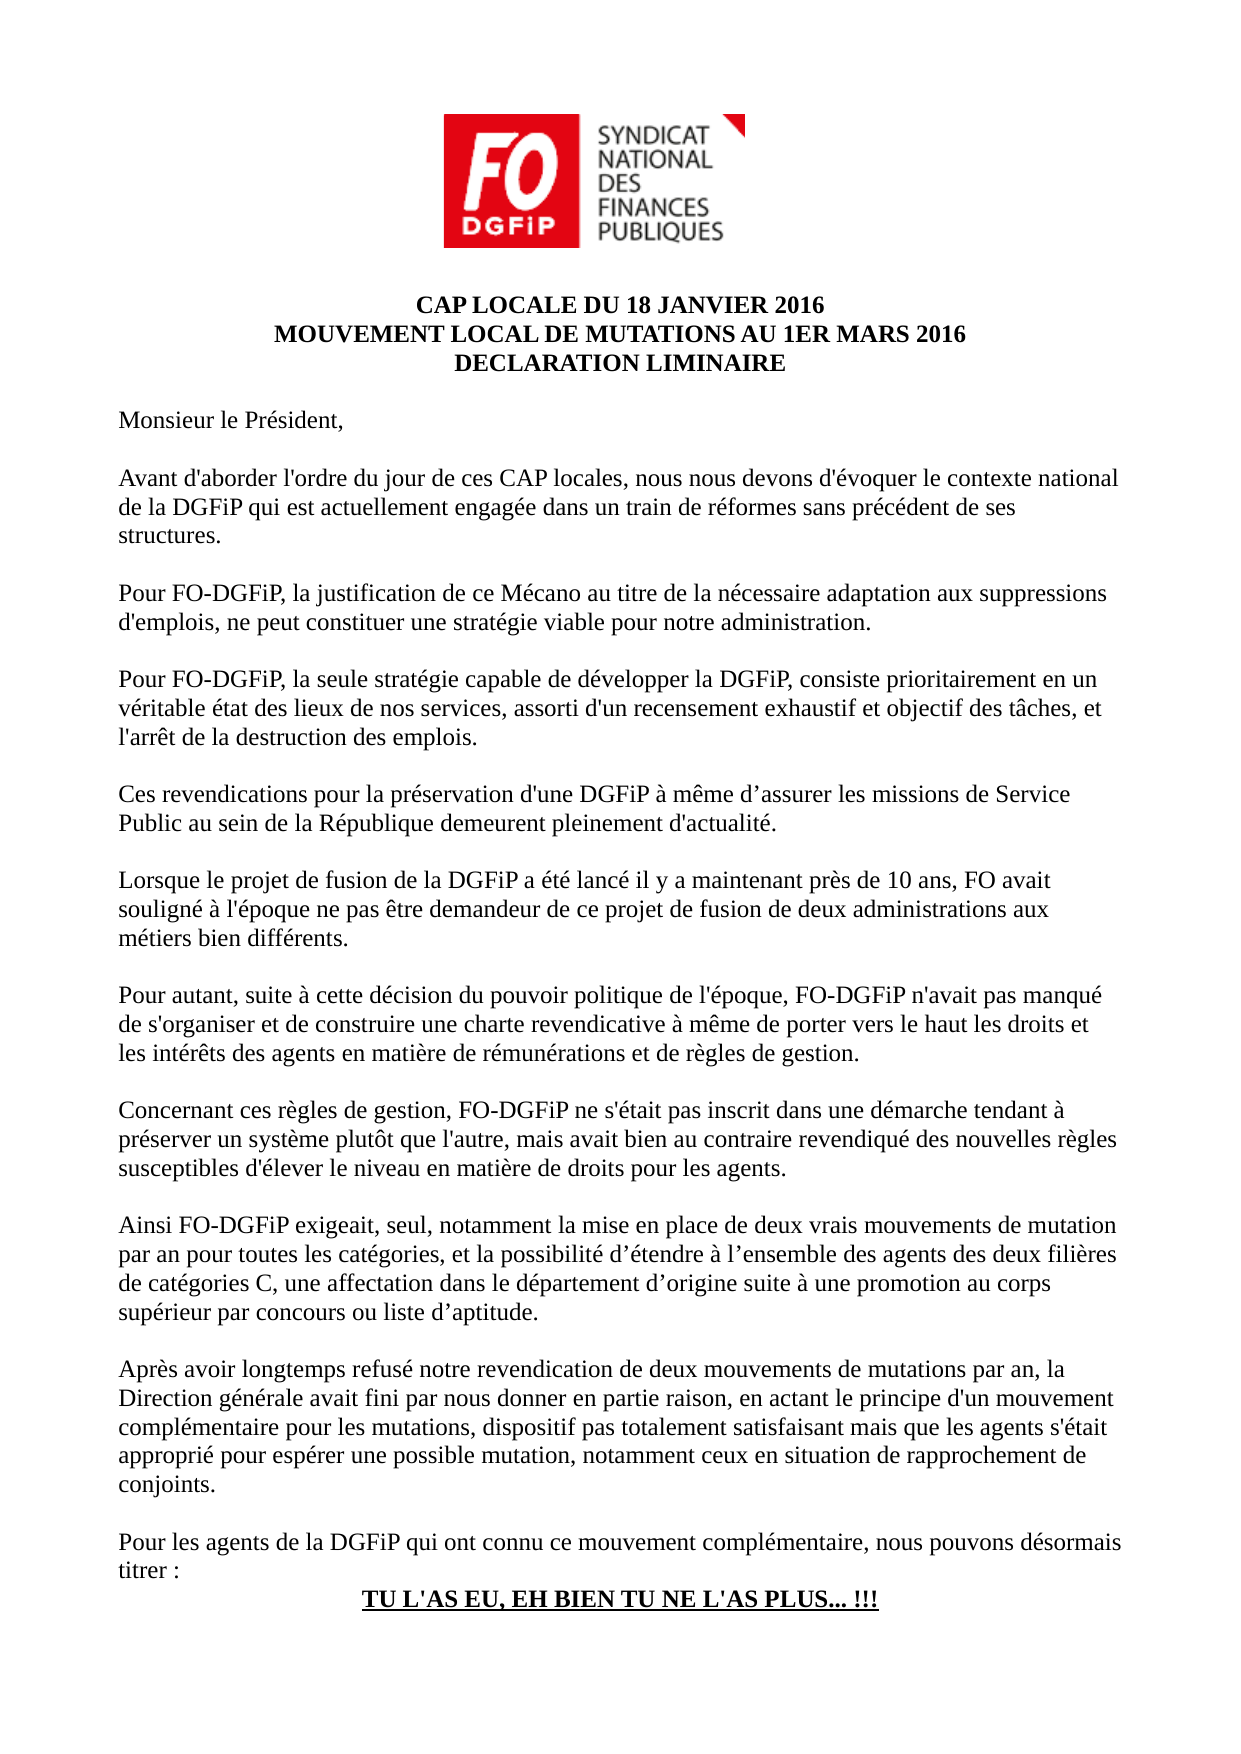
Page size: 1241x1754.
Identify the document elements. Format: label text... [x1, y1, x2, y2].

text Pour FO-DGFiP, la justification de ce Mécano au titre de la nécessaire adaptation aux suppressions [118, 578, 1122, 607]
text Pour les agents de la DGFiP qui ont connu ce mouvement complémentaire, nous pouvons désormais [118, 1527, 1122, 1556]
text de la DGFiP qui est actuellement engagée dans un train de réformes sans précédent de ses [118, 492, 1122, 521]
text Avant d'aborder l'ordre du jour de ces CAP locales, nous nous devons d'évoquer le contexte national [118, 463, 1122, 492]
text CAP LOCALE DU 18 JANVIER 2016 [118, 291, 1122, 319]
text d'emplois, ne peut constituer une stratégie viable pour notre administration. [118, 607, 1122, 636]
text Ces revendications pour la préservation d'une DGFiP à même d’assurer les missions de Service [118, 779, 1122, 808]
text susceptibles d'élever le niveau en matière de droits pour les agents. [118, 1153, 1122, 1182]
text préserver un système plutôt que l'autre, mais avait bien au contraire revendiqué des nouvelles règles [118, 1124, 1122, 1153]
text Pour autant, suite à cette décision du pouvoir politique de l'époque, FO-DGFiP n'avait pas manqué [118, 981, 1122, 1009]
text Pour FO-DGFiP, la seule stratégie capable de développer la DGFiP, consiste prioritairement en un [118, 664, 1122, 693]
text les intérêts des agents en matière de rémunérations et de règles de gestion. [118, 1038, 1122, 1067]
text DECLARATION LIMINAIRE [118, 348, 1122, 377]
text TU L'AS EU, EH BIEN TU NE L'AS PLUS... !!! [118, 1584, 1122, 1613]
text titrer : [118, 1556, 1122, 1584]
text de s'organiser et de construire une charte revendicative à même de porter vers le haut les droits et [118, 1009, 1122, 1038]
text métiers bien différents. [118, 923, 1122, 952]
text supérieur par concours ou liste d’aptitude. [118, 1297, 1122, 1326]
text souligné à l'époque ne pas être demandeur de ce projet de fusion de deux administrations aux [118, 894, 1122, 923]
text approprié pour espérer une possible mutation, notamment ceux en situation de rapprochement de [118, 1441, 1122, 1469]
text conjoints. [118, 1469, 1122, 1498]
text Après avoir longtemps refusé notre revendication de deux mouvements de mutations par an, la [118, 1354, 1122, 1383]
text par an pour toutes les catégories, et la possibilité d’étendre à l’ensemble des agents des deux filières [118, 1239, 1122, 1268]
text Public au sein de la République demeurent pleinement d'actualité. [118, 808, 1122, 837]
picture [443, 114, 745, 248]
text Monsieur le Président, [118, 406, 1122, 434]
text l'arrêt de la destruction des emplois. [118, 722, 1122, 751]
text Ainsi FO-DGFiP exigeait, seul, notamment la mise en place de deux vrais mouvements de mutation [118, 1211, 1122, 1239]
text Concernant ces règles de gestion, FO-DGFiP ne s'était pas inscrit dans une démarche tendant à [118, 1096, 1122, 1124]
text Lorsque le projet de fusion de la DGFiP a été lancé il y a maintenant près de 10 ans, FO avait [118, 866, 1122, 894]
text MOUVEMENT LOCAL DE MUTATIONS AU 1ER MARS 2016 [118, 319, 1122, 348]
text véritable état des lieux de nos services, assorti d'un recensement exhaustif et objectif des tâches, et [118, 693, 1122, 722]
text structures. [118, 521, 1122, 549]
text complémentaire pour les mutations, dispositif pas totalement satisfaisant mais que les agents s'était [118, 1412, 1122, 1441]
text de catégories C, une affectation dans le département d’origine suite à une promotion au corps [118, 1268, 1122, 1297]
text Direction générale avait fini par nous donner en partie raison, en actant le principe d'un mouvement [118, 1383, 1122, 1412]
